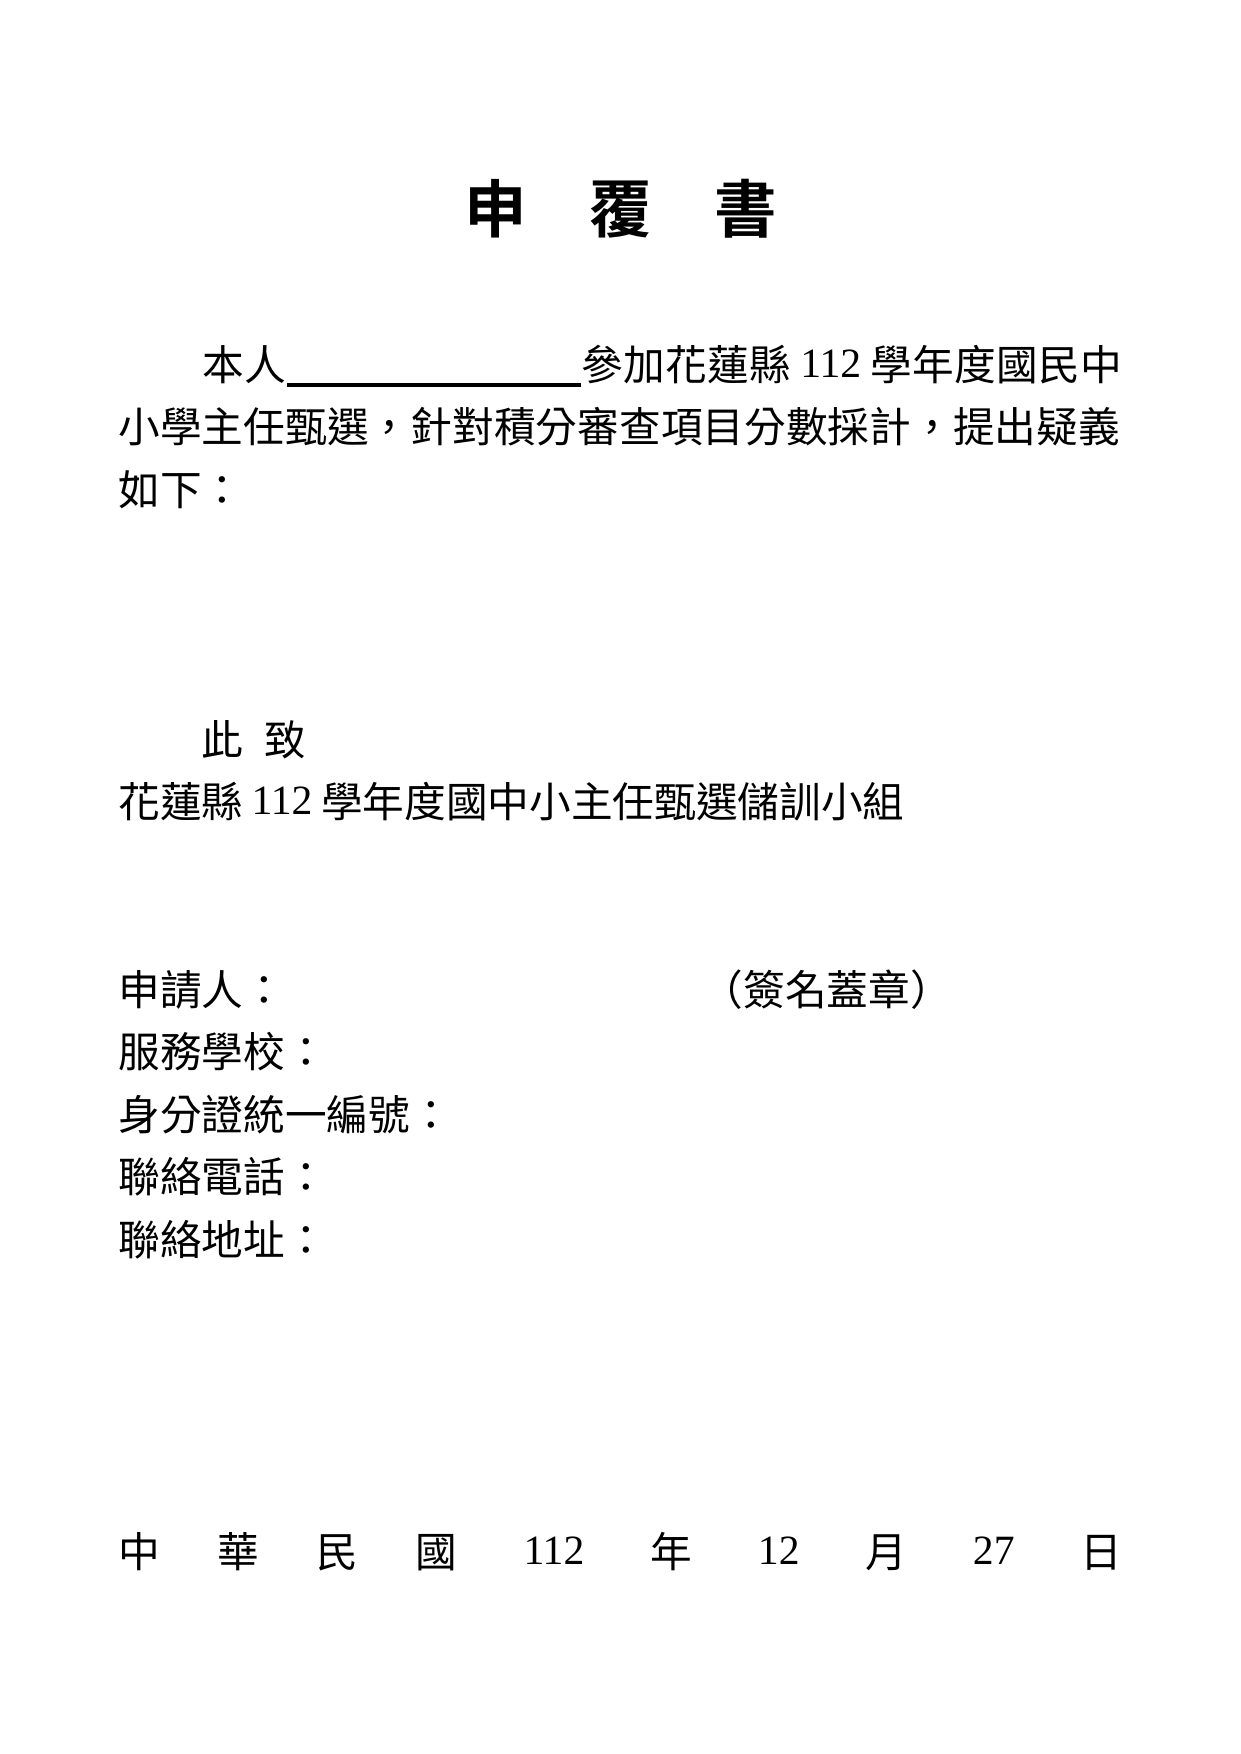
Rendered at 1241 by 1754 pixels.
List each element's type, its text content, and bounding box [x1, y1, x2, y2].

text 本人 參加花蓮縣112學年度國民中小學主任甄選，針對積分審查項目分數採計，提出疑義如下： [118, 320, 1122, 508]
text 花蓮縣112學年度國中小主任甄選儲訓小組 [118, 758, 1122, 820]
text 申 覆 書 [118, 133, 1122, 258]
text 聯絡地址： [118, 1195, 1122, 1258]
text 申請人： （簽名蓋章） [118, 945, 1122, 1008]
text 身分證統一編號： [118, 1070, 1122, 1133]
text 中華民國112年12月27日 [118, 1508, 1122, 1570]
text 此 致 [118, 695, 1122, 758]
text 聯絡電話： [118, 1133, 1122, 1195]
text 服務學校： [118, 1008, 1122, 1070]
